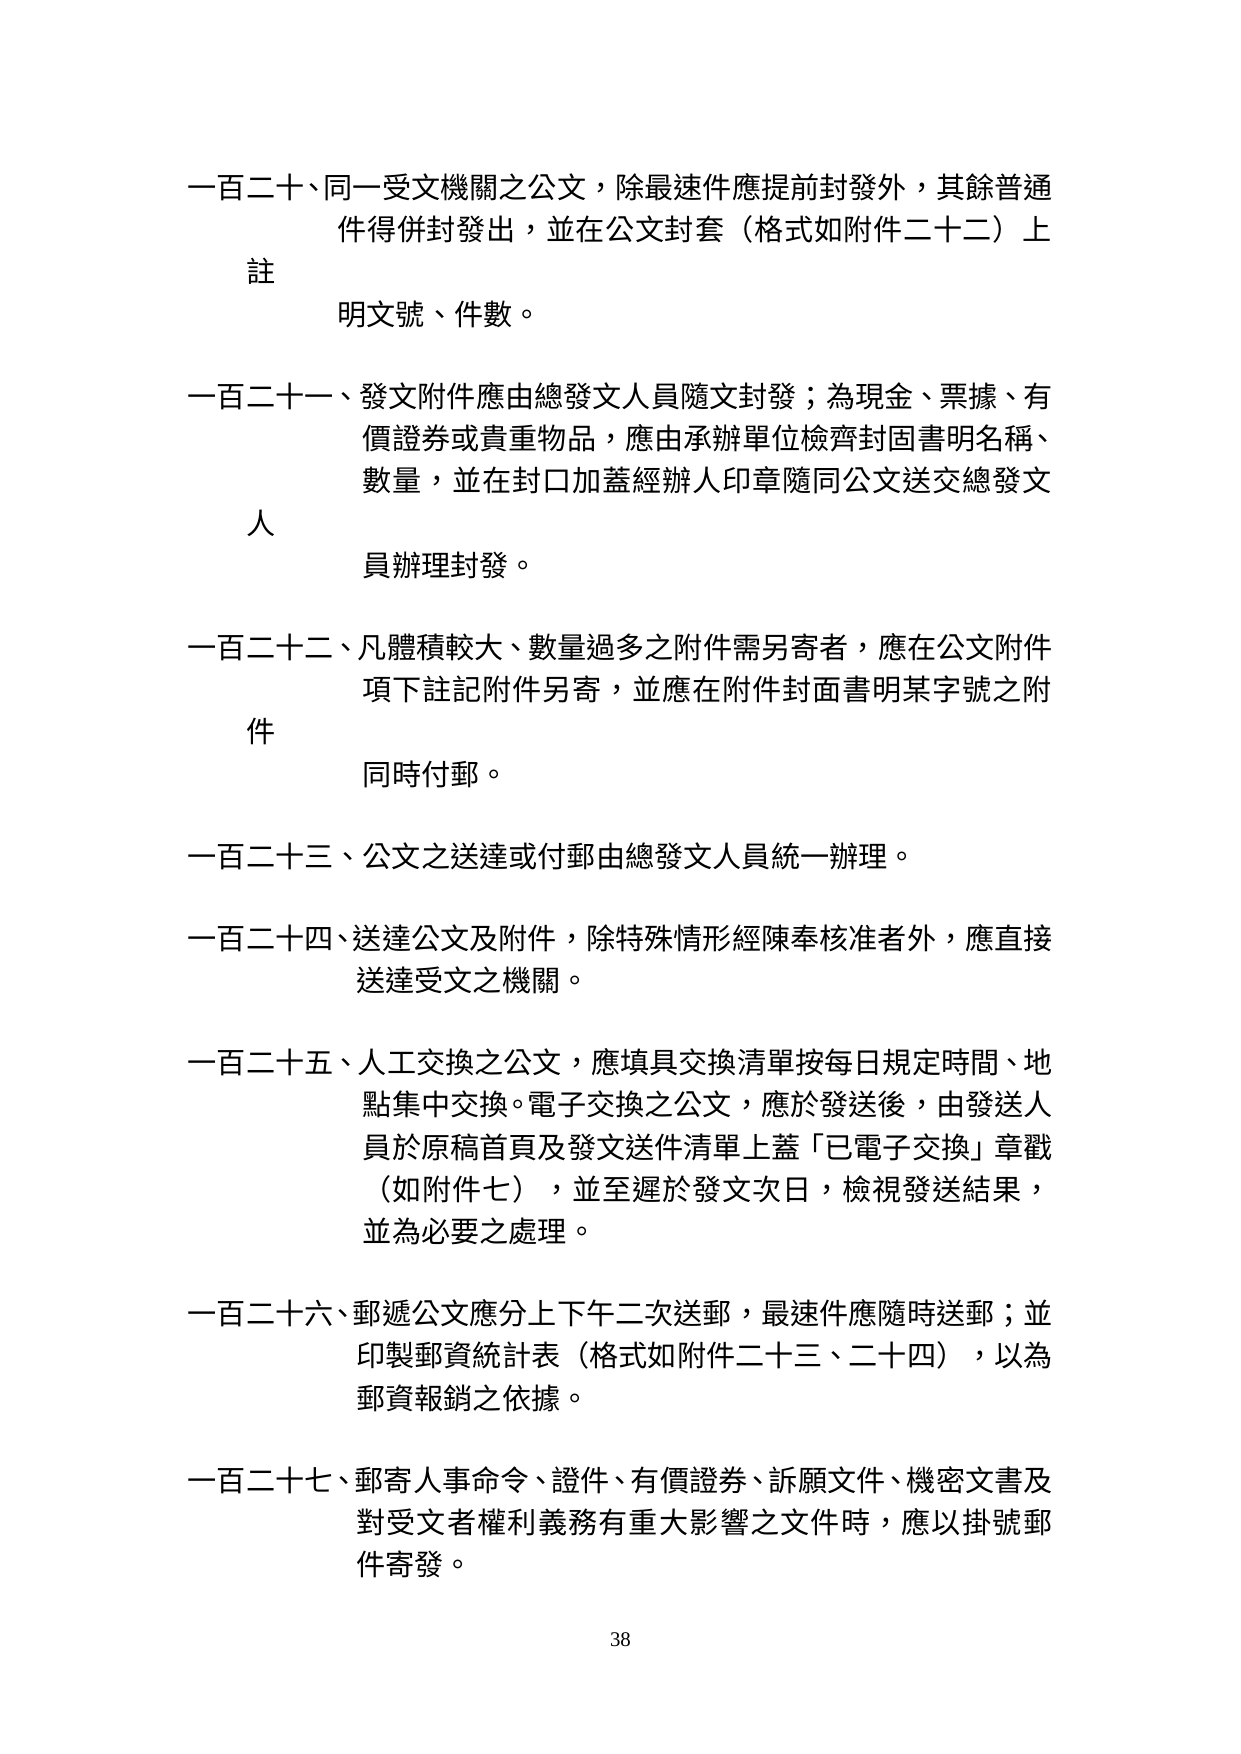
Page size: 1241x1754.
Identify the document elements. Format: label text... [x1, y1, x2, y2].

text 同時付郵。 [246, 751, 1053, 794]
text 一百二十、同一受文機關之公文，除最速件應提前封發外，其餘普通 [187, 164, 1053, 207]
text 件得併封發出，並在公文封套（格式如附件二十二）上註 [246, 207, 1053, 291]
text 印製郵資統計表（格式如附件二十三、二十四），以為 [246, 1333, 1053, 1375]
text 送達受文之機關。 [246, 958, 1053, 1000]
text 一百二十二、凡體積較大、數量過多之附件需另寄者，應在公文附件 [187, 624, 1053, 667]
text 一百二十五、人工交換之公文，應填具交換清單按每日規定時間、地 [187, 1039, 1053, 1082]
text 一百二十六、郵遞公文應分上下午二次送郵，最速件應隨時送郵；並 [187, 1291, 1053, 1333]
text 明文號、件數。 [246, 291, 1053, 334]
text 項下註記附件另寄，並應在附件封面書明某字號之附件 [246, 667, 1053, 751]
text 員於原稿首頁及發文送件清單上蓋「已電子交換」章戳（如附件七），並至遲於發文次日，檢視發送結果，並為必要之處理。 [363, 1124, 1053, 1251]
text 數量，並在封口加蓋經辦人印章隨同公文送交總發文人 [246, 458, 1053, 542]
text 一百二十三、公文之送達或付郵由總發文人員統一辦理。 [187, 833, 1053, 876]
text 員辦理封發。 [246, 542, 1053, 585]
text 一百二十一、發文附件應由總發文人員隨文封發；為現金、票據、有 [187, 373, 1053, 416]
text 一百二十四、送達公文及附件，除特殊情形經陳奉核准者外，應直接 [187, 915, 1053, 958]
text 點集中交換。電子交換之公文，應於發送後，由發送人 [246, 1082, 1053, 1124]
text 一百二十七、郵寄人事命令、證件、有價證券、訴願文件、機密文書及對受文者權利義務有重大影響之文件時，應以掛號郵件寄發。 [187, 1457, 1053, 1584]
text 價證券或貴重物品，應由承辦單位檢齊封固書明名稱、 [246, 416, 1053, 458]
text 郵資報銷之依據。 [246, 1375, 1053, 1418]
